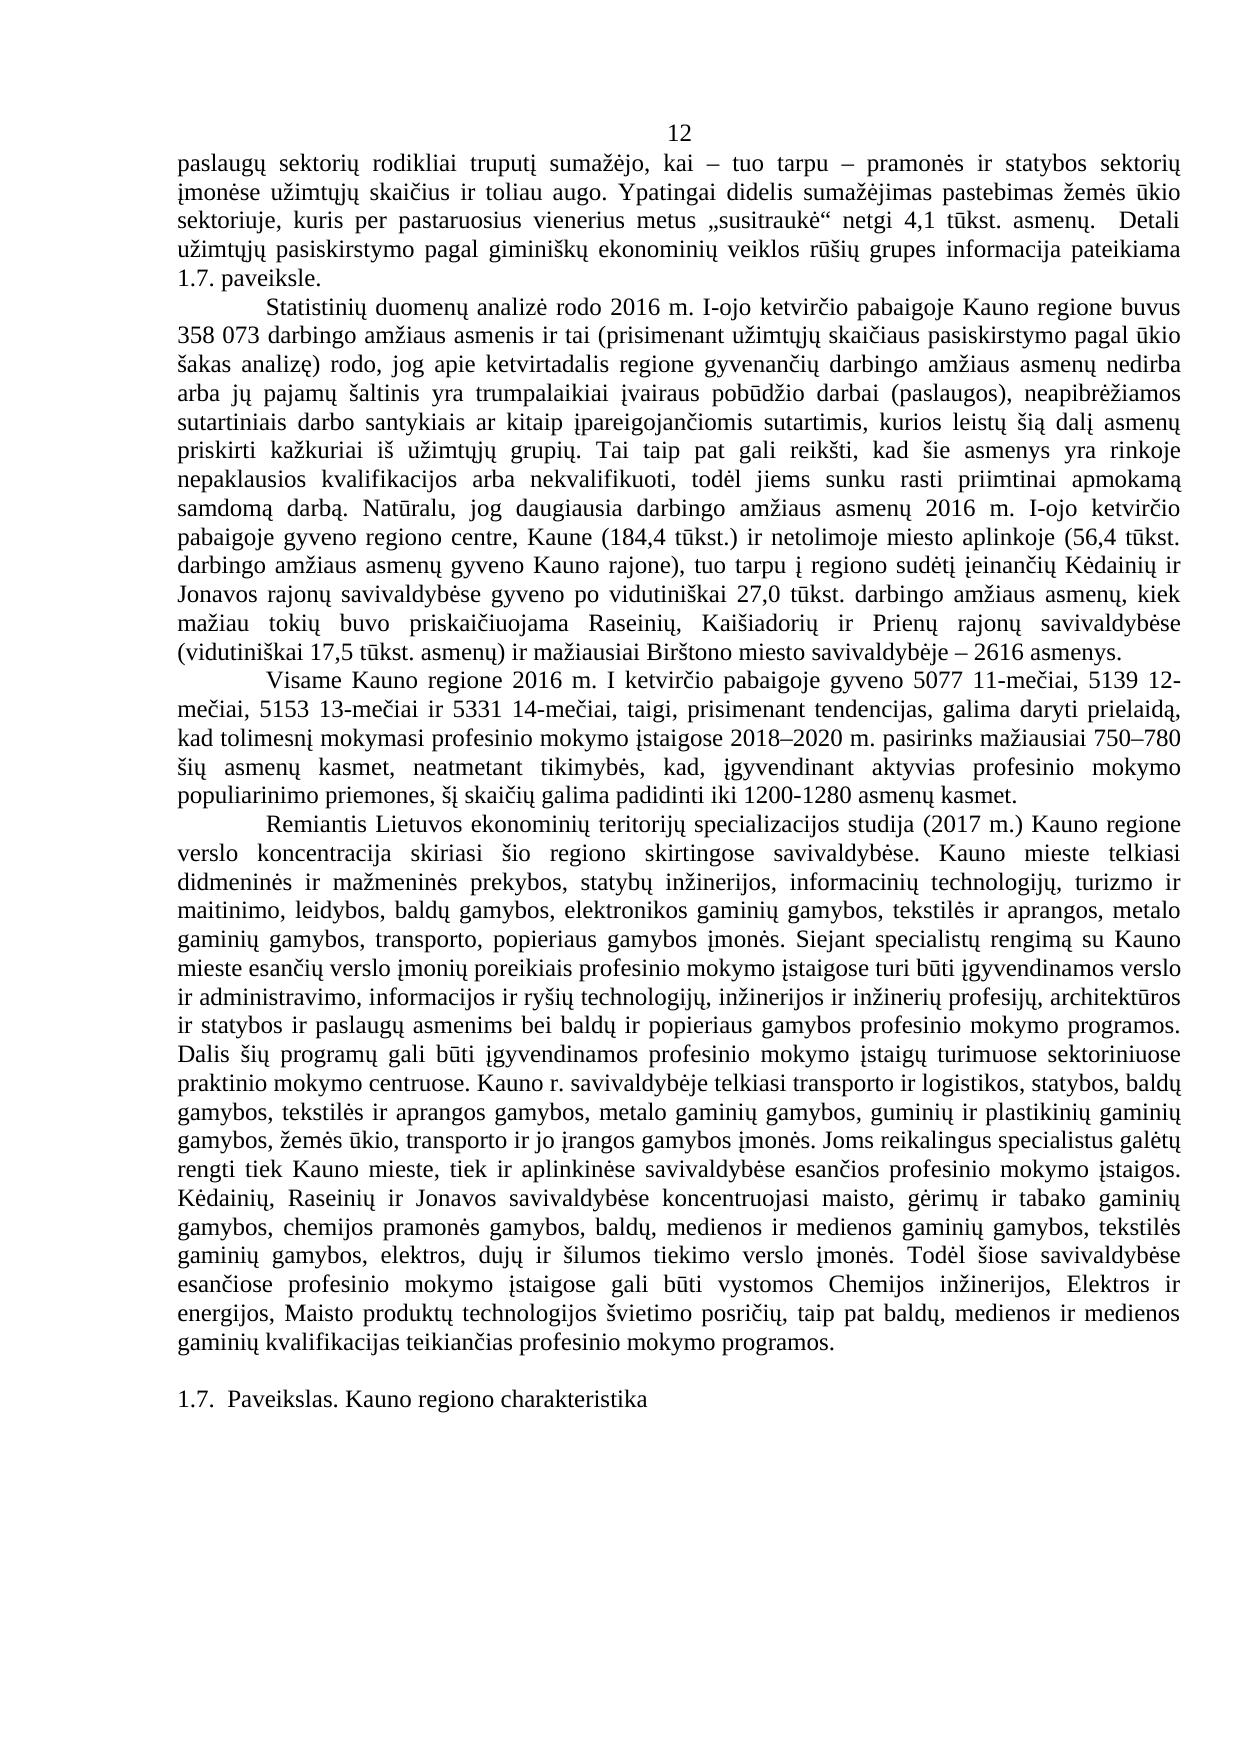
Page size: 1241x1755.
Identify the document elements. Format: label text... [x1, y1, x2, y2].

text Visame Kauno regione 2016 m. I ketvirčio pabaigoje gyveno 5077 11-mečiai, 5139 12-mečiai, 5153 13-mečiai ir 5331 14-mečiai, taigi, prisimenant tendencijas, galima daryti prielaidą, kad tolimesnį mokymasi profesinio mokymo įstaigose 2018–2020 m. pasirinks mažiausiai 750–780 šių asmenų kasmet, neatmetant tikimybės, kad, įgyvendinant aktyvias profesinio mokymo populiarinimo priemones, šį skaičių galima padidinti iki 1200-1280 asmenų kasmet. [177, 666, 1182, 809]
text Statistinių duomenų analizė rodo 2016 m. I-ojo ketvirčio pabaigoje Kauno regione buvus 358 073 darbingo amžiaus asmenis ir tai (prisimenant užimtųjų skaičiaus pasiskirstymo pagal ūkio šakas analizę) rodo, jog apie ketvirtadalis regione gyvenančių darbingo amžiaus asmenų nedirba arba jų pajamų šaltinis yra trumpalaikiai įvairaus pobūdžio darbai (paslaugos), neapibrėžiamos sutartiniais darbo santykiais ar kitaip įpareigojančiomis sutartimis, kurios leistų šią dalį asmenų priskirti kažkuriai iš užimtųjų grupių. Tai taip pat gali reikšti, kad šie asmenys yra rinkoje nepaklausios kvalifikacijos arba nekvalifikuoti, todėl jiems sunku rasti priimtinai apmokamą samdomą darbą. Natūralu, jog daugiausia darbingo amžiaus asmenų 2016 m. I-ojo ketvirčio pabaigoje gyveno regiono centre, Kaune (184,4 tūkst.) ir netolimoje miesto aplinkoje (56,4 tūkst. darbingo amžiaus asmenų gyveno Kauno rajone), tuo tarpu į regiono sudėtį įeinančių Kėdainių ir Jonavos rajonų savivaldybėse gyveno po vidutiniškai 27,0 tūkst. darbingo amžiaus asmenų, kiek mažiau tokių buvo priskaičiuojama Raseinių, Kaišiadorių ir Prienų rajonų savivaldybėse (vidutiniškai 17,5 tūkst. asmenų) ir mažiausiai Birštono miesto savivaldybėje – 2616 asmenys. [177, 292, 1182, 666]
text Remiantis Lietuvos ekonominių teritorijų specializacijos studija (2017 m.) Kauno regione verslo koncentracija skiriasi šio regiono skirtingose savivaldybėse. Kauno mieste telkiasi didmeninės ir mažmeninės prekybos, statybų inžinerijos, informacinių technologijų, turizmo ir maitinimo, leidybos, baldų gamybos, elektronikos gaminių gamybos, tekstilės ir aprangos, metalo gaminių gamybos, transporto, popieriaus gamybos įmonės. Siejant specialistų rengimą su Kauno mieste esančių verslo įmonių poreikiais profesinio mokymo įstaigose turi būti įgyvendinamos verslo ir administravimo, informacijos ir ryšių technologijų, inžinerijos ir inžinerių profesijų, architektūros ir statybos ir paslaugų asmenims bei baldų ir popieriaus gamybos profesinio mokymo programos. Dalis šių programų gali būti įgyvendinamos profesinio mokymo įstaigų turimuose sektoriniuose praktinio mokymo centruose. Kauno r. savivaldybėje telkiasi transporto ir logistikos, statybos, baldų gamybos, tekstilės ir aprangos gamybos, metalo gaminių gamybos, guminių ir plastikinių gaminių gamybos, žemės ūkio, transporto ir jo įrangos gamybos įmonės. Joms reikalingus specialistus galėtų rengti tiek Kauno mieste, tiek ir aplinkinėse savivaldybėse esančios profesinio mokymo įstaigos. Kėdainių, Raseinių ir Jonavos savivaldybėse koncentruojasi maisto, gėrimų ir tabako gaminių gamybos, chemijos pramonės gamybos, baldų, medienos ir medienos gaminių gamybos, tekstilės gaminių gamybos, elektros, dujų ir šilumos tiekimo verslo įmonės. Todėl šiose savivaldybėse esančiose profesinio mokymo įstaigose gali būti vystomos Chemijos inžinerijos, Elektros ir energijos, Maisto produktų technologijos švietimo posričių, taip pat baldų, medienos ir medienos gaminių kvalifikacijas teikiančias profesinio mokymo programos. [177, 809, 1182, 1356]
text 1.7. Paveikslas. Kauno regiono charakteristika [177, 1384, 1182, 1413]
text paslaugų sektorių rodikliai truputį sumažėjo, kai – tuo tarpu – pramonės ir statybos sektorių įmonėse užimtųjų skaičius ir toliau augo. Ypatingai didelis sumažėjimas pastebimas žemės ūkio sektoriuje, kuris per pastaruosius vienerius metus „susitraukė“ netgi 4,1 tūkst. asmenų. Detali užimtųjų pasiskirstymo pagal giminiškų ekonominių veiklos rūšių grupes informacija pateikiama 1.7. paveiksle. [177, 148, 1182, 292]
